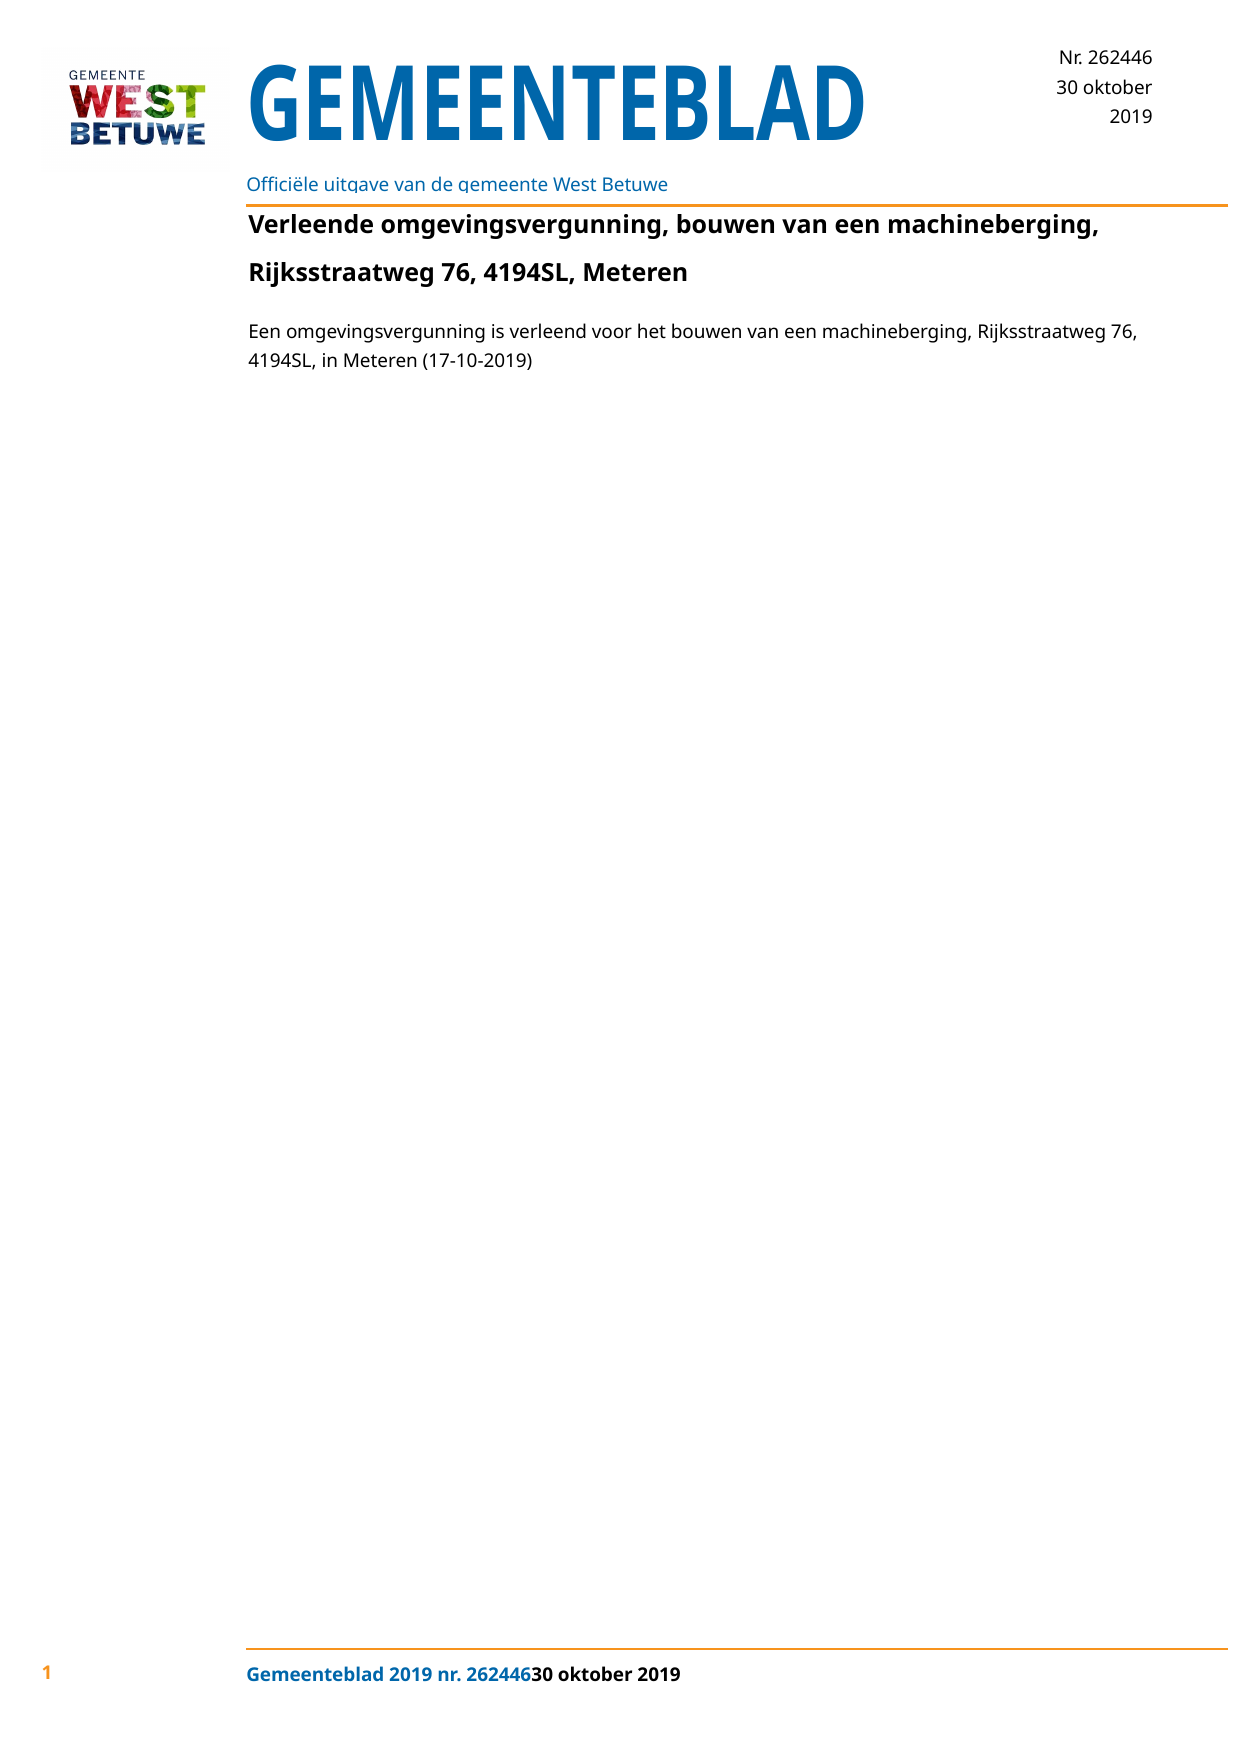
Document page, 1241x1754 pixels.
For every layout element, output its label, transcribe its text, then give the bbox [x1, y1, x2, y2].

text Een omgevingsvergunning is verleend voor het bouwen van een machineberging, Rijksstraatweg 76, 4194SL, in Meteren (17-10-2019) [248, 318, 1152, 373]
picture [41, 47, 231, 172]
text Verleende omgevingsvergunning, bouwen van een machineberging, Rijksstraatweg 76, 4194SL, Meteren [248, 207, 1152, 288]
